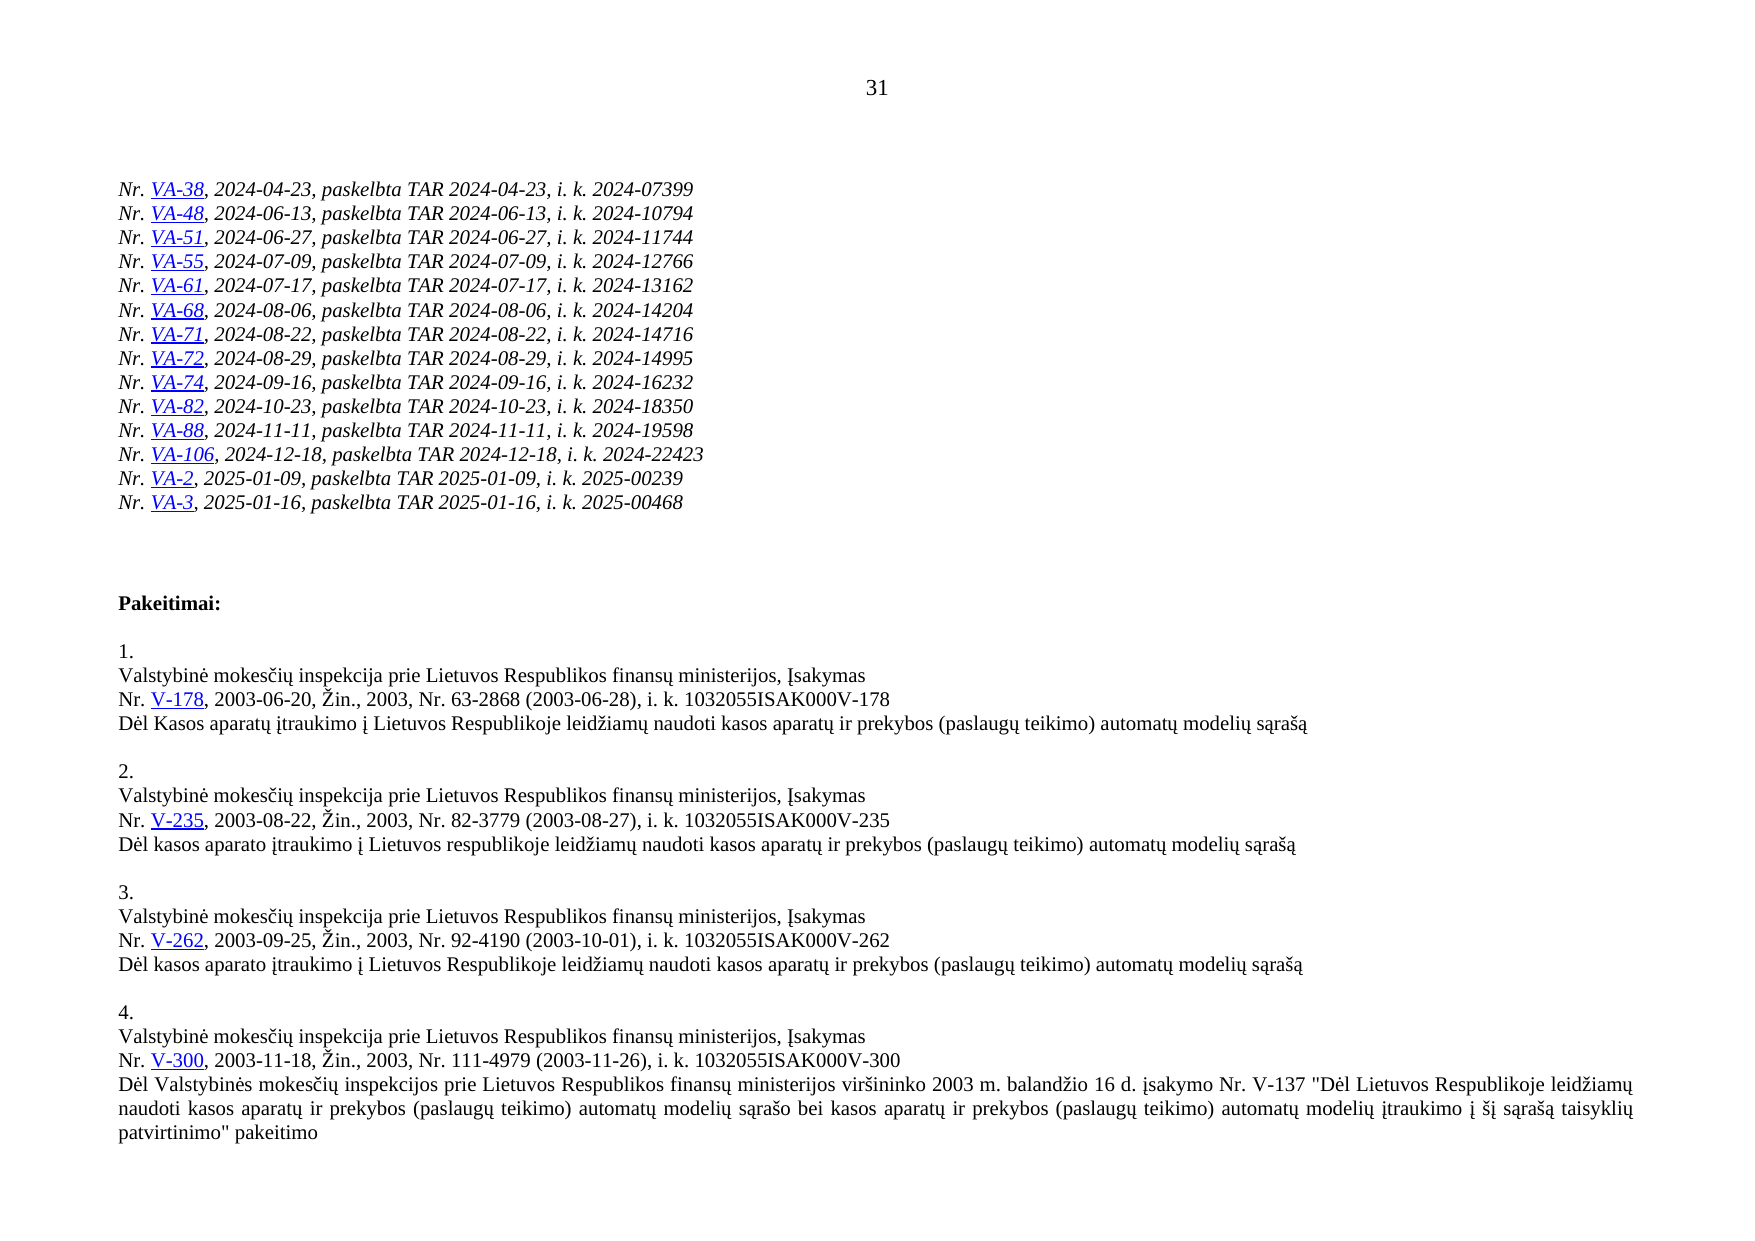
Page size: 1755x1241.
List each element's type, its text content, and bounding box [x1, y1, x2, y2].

text Valstybinė mokesčių inspekcija prie Lietuvos Respublikos finansų ministerijos, Įsakymas [118, 783, 1636, 807]
text Nr. VA-55, 2024-07-09, paskelbta TAR 2024-07-09, i. k. 2024-12766 [118, 249, 1636, 273]
text 4. [118, 1000, 1636, 1024]
text Nr. V-300, 2003-11-18, Žin., 2003, Nr. 111-4979 (2003-11-26), i. k. 1032055ISAK000V-300 [118, 1048, 1636, 1072]
text Nr. VA-2, 2025-01-09, paskelbta TAR 2025-01-09, i. k. 2025-00239 [118, 466, 1636, 490]
text Dėl kasos aparato įtraukimo į Lietuvos Respublikoje leidžiamų naudoti kasos aparatų ir prekybos (paslaugų teikimo) automatų modelių sąrašą [118, 952, 1636, 976]
text Nr. VA-61, 2024-07-17, paskelbta TAR 2024-07-17, i. k. 2024-13162 [118, 273, 1636, 297]
text Dėl kasos aparato įtraukimo į Lietuvos respublikoje leidžiamų naudoti kasos aparatų ir prekybos (paslaugų teikimo) automatų modelių sąrašą [118, 832, 1636, 856]
text Nr. V-262, 2003-09-25, Žin., 2003, Nr. 92-4190 (2003-10-01), i. k. 1032055ISAK000V-262 [118, 928, 1636, 952]
text Nr. VA-82, 2024-10-23, paskelbta TAR 2024-10-23, i. k. 2024-18350 [118, 394, 1636, 418]
text Nr. V-235, 2003-08-22, Žin., 2003, Nr. 82-3779 (2003-08-27), i. k. 1032055ISAK000V-235 [118, 807, 1636, 832]
text Nr. VA-48, 2024-06-13, paskelbta TAR 2024-06-13, i. k. 2024-10794 [118, 201, 1636, 225]
text 1. [118, 639, 1636, 663]
text Nr. VA-38, 2024-04-23, paskelbta TAR 2024-04-23, i. k. 2024-07399 [118, 177, 1636, 201]
text Nr. VA-71, 2024-08-22, paskelbta TAR 2024-08-22, i. k. 2024-14716 [118, 322, 1636, 346]
text Nr. VA-106, 2024-12-18, paskelbta TAR 2024-12-18, i. k. 2024-22423 [118, 442, 1636, 466]
text Nr. VA-72, 2024-08-29, paskelbta TAR 2024-08-29, i. k. 2024-14995 [118, 346, 1636, 370]
text Pakeitimai: [118, 591, 1636, 615]
text Nr. VA-74, 2024-09-16, paskelbta TAR 2024-09-16, i. k. 2024-16232 [118, 370, 1636, 394]
text Dėl Kasos aparatų įtraukimo į Lietuvos Respublikoje leidžiamų naudoti kasos aparatų ir prekybos (paslaugų teikimo) automatų modelių sąrašą [118, 711, 1636, 735]
text Valstybinė mokesčių inspekcija prie Lietuvos Respublikos finansų ministerijos, Įsakymas [118, 1024, 1636, 1048]
text Valstybinė mokesčių inspekcija prie Lietuvos Respublikos finansų ministerijos, Įsakymas [118, 663, 1636, 687]
text 3. [118, 880, 1636, 904]
text 2. [118, 759, 1636, 783]
text Nr. VA-68, 2024-08-06, paskelbta TAR 2024-08-06, i. k. 2024-14204 [118, 297, 1636, 322]
text Nr. V-178, 2003-06-20, Žin., 2003, Nr. 63-2868 (2003-06-28), i. k. 1032055ISAK000V-178 [118, 687, 1636, 711]
text Nr. VA-88, 2024-11-11, paskelbta TAR 2024-11-11, i. k. 2024-19598 [118, 418, 1636, 442]
text Valstybinė mokesčių inspekcija prie Lietuvos Respublikos finansų ministerijos, Įsakymas [118, 904, 1636, 928]
text Nr. VA-51, 2024-06-27, paskelbta TAR 2024-06-27, i. k. 2024-11744 [118, 225, 1636, 249]
text Nr. VA-3, 2025-01-16, paskelbta TAR 2025-01-16, i. k. 2025-00468 [118, 490, 1636, 514]
text Dėl Valstybinės mokesčių inspekcijos prie Lietuvos Respublikos finansų ministerijos viršininko 2003 m. balandžio 16 d. įsakymo Nr. V-137 "Dėl Lietuvos Respublikoje leidžiamų naudoti kasos aparatų ir prekybos (paslaugų teikimo) automatų modelių sąrašo bei kasos aparatų ir prekybos (paslaugų teikimo) automatų modelių įtraukimo į šį sąrašą taisyklių patvirtinimo" pakeitimo [118, 1072, 1636, 1144]
